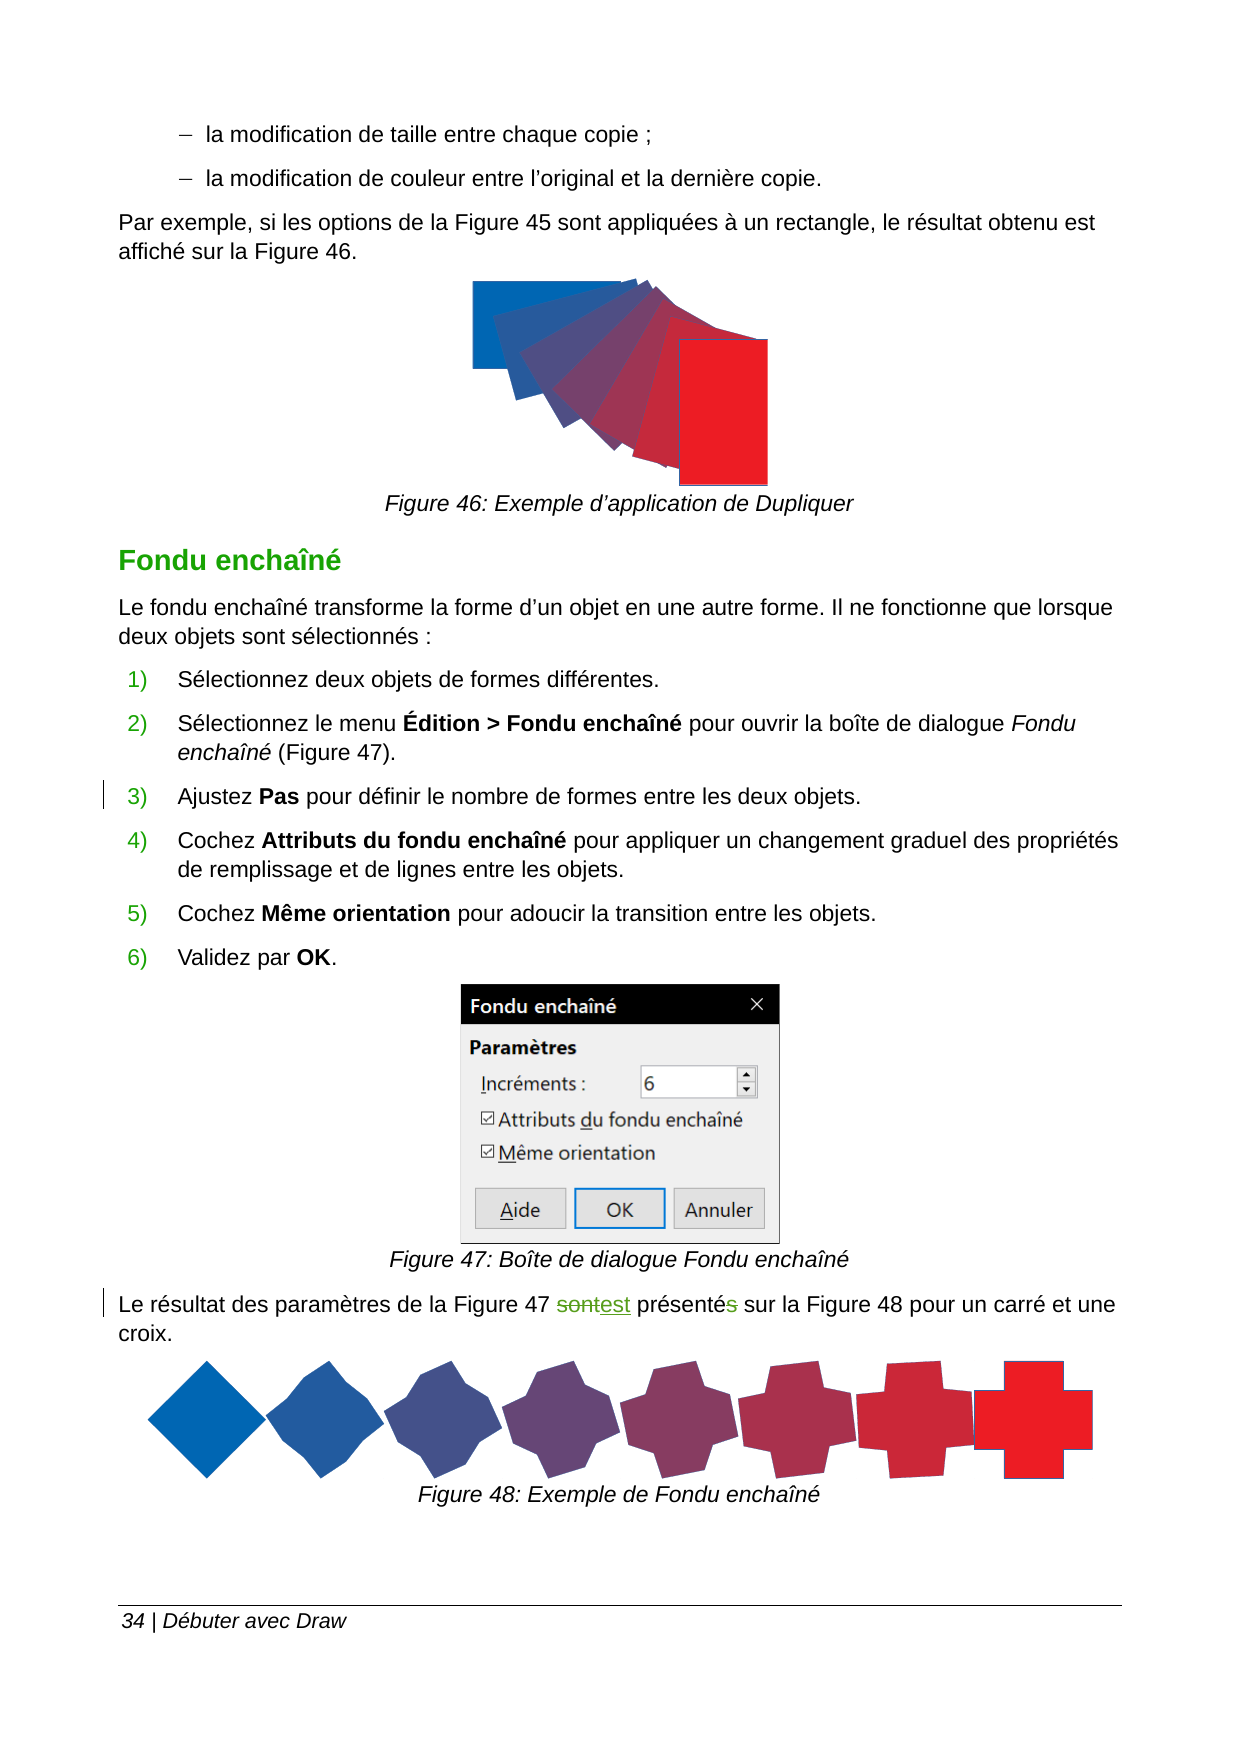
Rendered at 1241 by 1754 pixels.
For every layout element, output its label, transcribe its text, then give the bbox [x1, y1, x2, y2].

list Ajustez Pas pour définir le nombre de formes entre les deux objets. [148, 780, 1122, 809]
text Figure 48: Exemple de Fondu enchaîné [118, 1479, 1122, 1508]
text Figure 46: Exemple d’application de Dupliquer [118, 488, 1122, 517]
list Sélectionnez le menu Édition > Fondu enchaîné pour ouvrir la boîte de dialogue Fondu enchaîné (Figure 47). [148, 707, 1122, 766]
text Par exemple, si les options de la Figure 45 sont appliquées à un rectangle, le résultat obtenu est affiché sur la Figure 46. [118, 206, 1122, 264]
list la modification de taille entre chaque copie ; [176, 118, 1122, 147]
picture [460, 984, 780, 1244]
list la modification de couleur entre l’original et la dernière copie. [176, 162, 1122, 191]
list Cochez Attributs du fondu enchaîné pour appliquer un changement graduel des propriétés de remplissage et de lignes entre les objets. [148, 824, 1122, 882]
text Figure 47: Boîte de dialogue Fondu enchaîné [118, 1244, 1122, 1273]
text Le fondu enchaîné transforme la forme d’un objet en une autre forme. Il ne fonctionne que lorsque deux objets sont sélectionnés : [118, 591, 1122, 649]
subtitle Fondu enchaîné [118, 547, 1122, 576]
list Sélectionnez deux objets de formes différentes. [148, 663, 1122, 693]
list Validez par OK. [148, 941, 1122, 970]
text Le résultat des paramètres de la Figure 47 est présenté sur la Figure 48 pour un carré et une croix. [118, 1288, 1122, 1346]
list Cochez Même orientation pour adoucir la transition entre les objets. [148, 897, 1122, 926]
